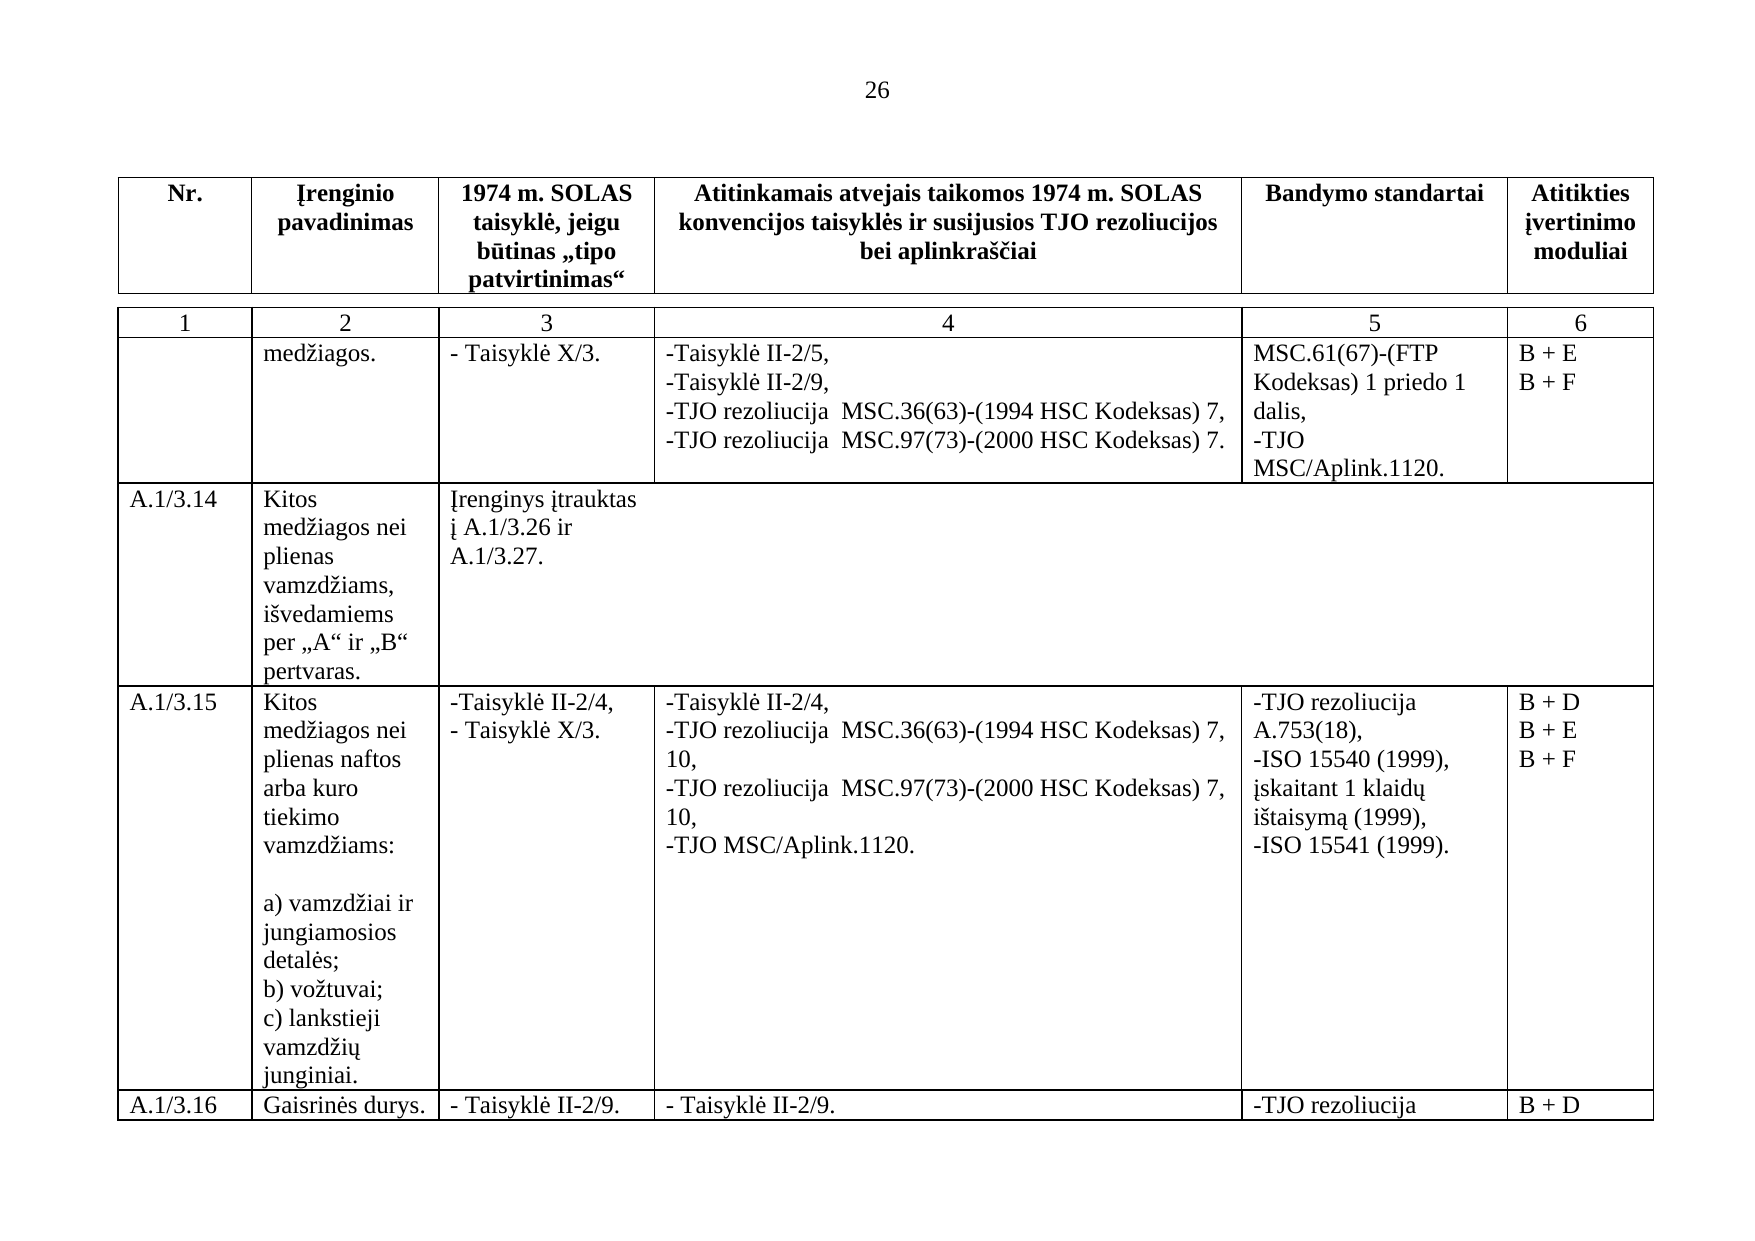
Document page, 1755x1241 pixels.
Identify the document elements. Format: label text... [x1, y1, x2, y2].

table_cell [654, 294, 1242, 307]
table_cell Kitos medžiagos nei plienas vamzdžiams, išvedamiems per „A“ ir „B“ pertvaras. [253, 484, 438, 685]
table_cell 6 [1508, 308, 1653, 337]
table_cell - Taisyklė II-2/9. [655, 1091, 1241, 1119]
table_cell [1508, 484, 1653, 685]
table_cell -TJO rezoliucija [1243, 1091, 1507, 1119]
table_cell [439, 294, 654, 307]
table_cell - Taisyklė X/3. [440, 338, 654, 482]
table_cell [1242, 484, 1507, 685]
table_cell Įrenginys įtrauktas į A.1/3.26 ir A.1/3.27. [440, 484, 654, 685]
table_cell -TJO rezoliucija A.753(18), -ISO 15540 (1999), įskaitant 1 klaidų ištaisymą (1999), -ISO 15541 (1999). [1242, 687, 1507, 1089]
table_cell [119, 338, 251, 482]
table_cell B + E B + F [1508, 338, 1653, 482]
table_cell A.1/3.15 [119, 687, 251, 1089]
table_header Atitinkamais atvejais taikomos 1974 m. SOLAS konvencijos taisyklės ir susijusios TJO rezoliucijos bei aplinkraščiai [655, 178, 1241, 293]
table_cell 2 [253, 308, 438, 337]
table_cell 1 [119, 308, 251, 337]
table_cell B + D [1508, 1091, 1653, 1119]
table_header Įrenginio pavadinimas [252, 178, 438, 293]
table_cell 5 [1243, 308, 1507, 337]
table_cell -Taisyklė II-2/5, -Taisyklė II-2/9, -TJO rezoliucija MSC.36(63)-(1994 HSC Kodeksas) 7, -TJO rezoliucija MSC.97(73)-(2000 HSC Kodeksas) 7. [655, 338, 1241, 482]
table_header Bandymo standartai [1242, 178, 1507, 293]
table_cell Kitos medžiagos nei plienas naftos arba kuro tiekimo vamzdžiams: a) vamzdžiai ir jungiamosios detalės; b) vožtuvai; c) lankstieji vamzdžių junginiai. [253, 687, 438, 1089]
table_cell - Taisyklė II-2/9. [440, 1091, 654, 1119]
table_cell 3 [440, 308, 654, 337]
table_cell MSC.61(67)-(FTP Kodeksas) 1 priedo 1 dalis, -TJO MSC/Aplink.1120. [1243, 338, 1507, 482]
table_cell [1242, 294, 1507, 307]
table_cell [1508, 294, 1653, 307]
table_header Atitikties įvertinimo moduliai [1508, 178, 1653, 293]
table_cell medžiagos. [253, 338, 438, 482]
table_cell A.1/3.16 [119, 1091, 251, 1119]
table_header Nr. [119, 178, 251, 293]
table_cell 4 [655, 308, 1241, 337]
table_cell Gaisrinės durys. [253, 1091, 438, 1119]
table_cell [252, 294, 439, 307]
table_cell [654, 484, 1242, 685]
table_cell B + D B + E B + F [1508, 687, 1653, 1089]
table_header 1974 m. SOLAS taisyklė, jeigu būtinas „tipo patvirtinimas“ [439, 178, 654, 293]
table_cell A.1/3.14 [119, 484, 251, 685]
table_cell [118, 294, 252, 307]
table_cell -Taisyklė II-2/4, -TJO rezoliucija MSC.36(63)-(1994 HSC Kodeksas) 7, 10, -TJO rezoliucija MSC.97(73)-(2000 HSC Kodeksas) 7, 10, -TJO MSC/Aplink.1120. [655, 687, 1241, 1089]
table_cell -Taisyklė II-2/4, - Taisyklė X/3. [440, 687, 654, 1089]
